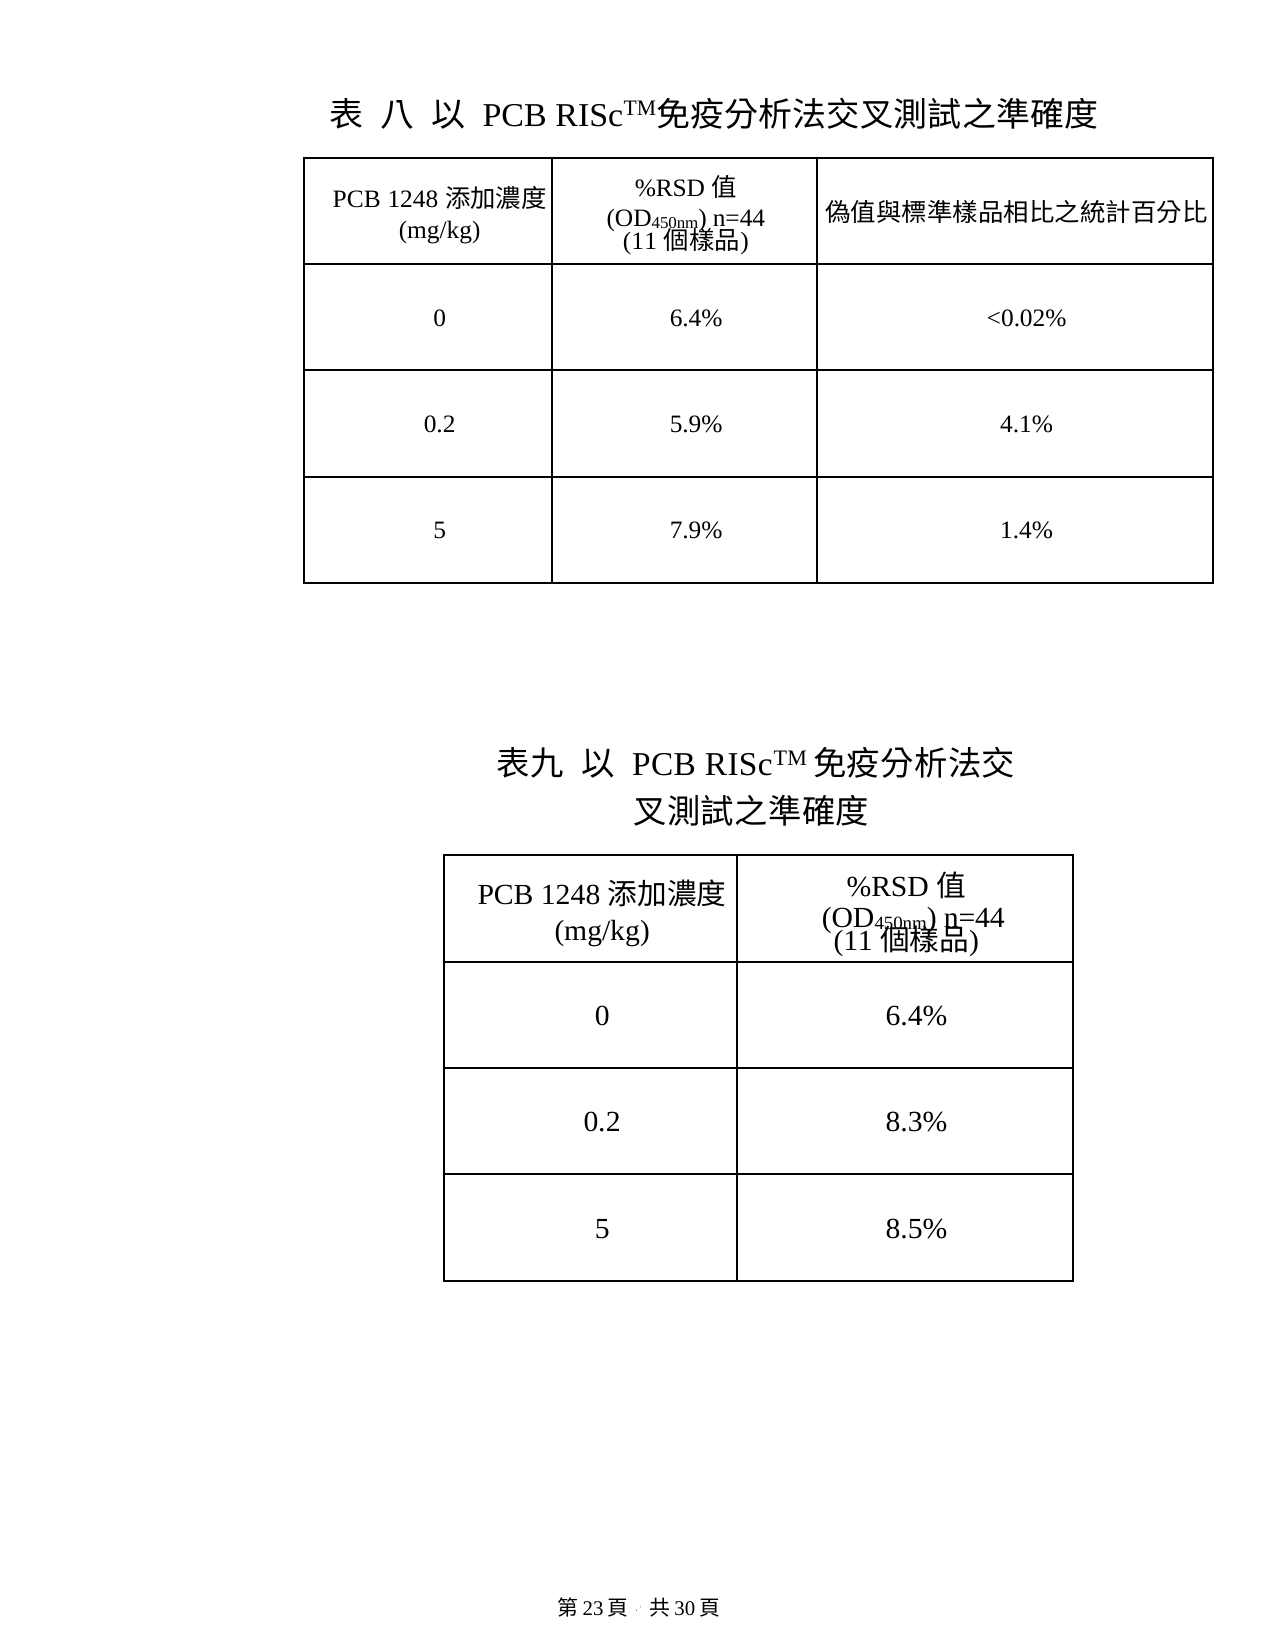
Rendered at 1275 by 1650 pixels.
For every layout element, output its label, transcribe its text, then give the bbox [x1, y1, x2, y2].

table_header %RSD 值 (OD450nm) n=44 (11 個樣品) [553, 159, 816, 263]
table_cell 6.4% [553, 265, 816, 369]
table_cell 7.9% [553, 478, 816, 582]
table_cell <0.02% [818, 265, 1212, 369]
text 表九 以 PCB RIScTM 免疫分析法交叉測試之準確度 [496, 737, 1021, 833]
table_cell 5 [305, 478, 551, 582]
table_cell 8.5% [738, 1175, 1072, 1280]
table_cell 0.2 [445, 1069, 736, 1173]
table_cell 4.1% [818, 371, 1212, 476]
table_cell 8.3% [738, 1069, 1072, 1173]
table_header %RSD 值 (OD450nm) n=44 (11 個樣品) [738, 856, 1072, 961]
text 表 八 以 PCB RIScTM免疫分析法交叉測試之準確度 [300, 87, 1127, 136]
table_header 偽值與標準樣品相比之統計百分比 [818, 159, 1212, 263]
table_cell 0.2 [305, 371, 551, 476]
table_header PCB 1248 添加濃度 (mg/kg) [305, 159, 551, 263]
table_cell 0 [305, 265, 551, 369]
table_cell 5 [445, 1175, 736, 1280]
table_header PCB 1248 添加濃度 (mg/kg) [445, 856, 736, 961]
table_cell 6.4% [738, 963, 1072, 1067]
table_cell 5.9% [553, 371, 816, 476]
table_cell 1.4% [818, 478, 1212, 582]
table_cell 0 [445, 963, 736, 1067]
